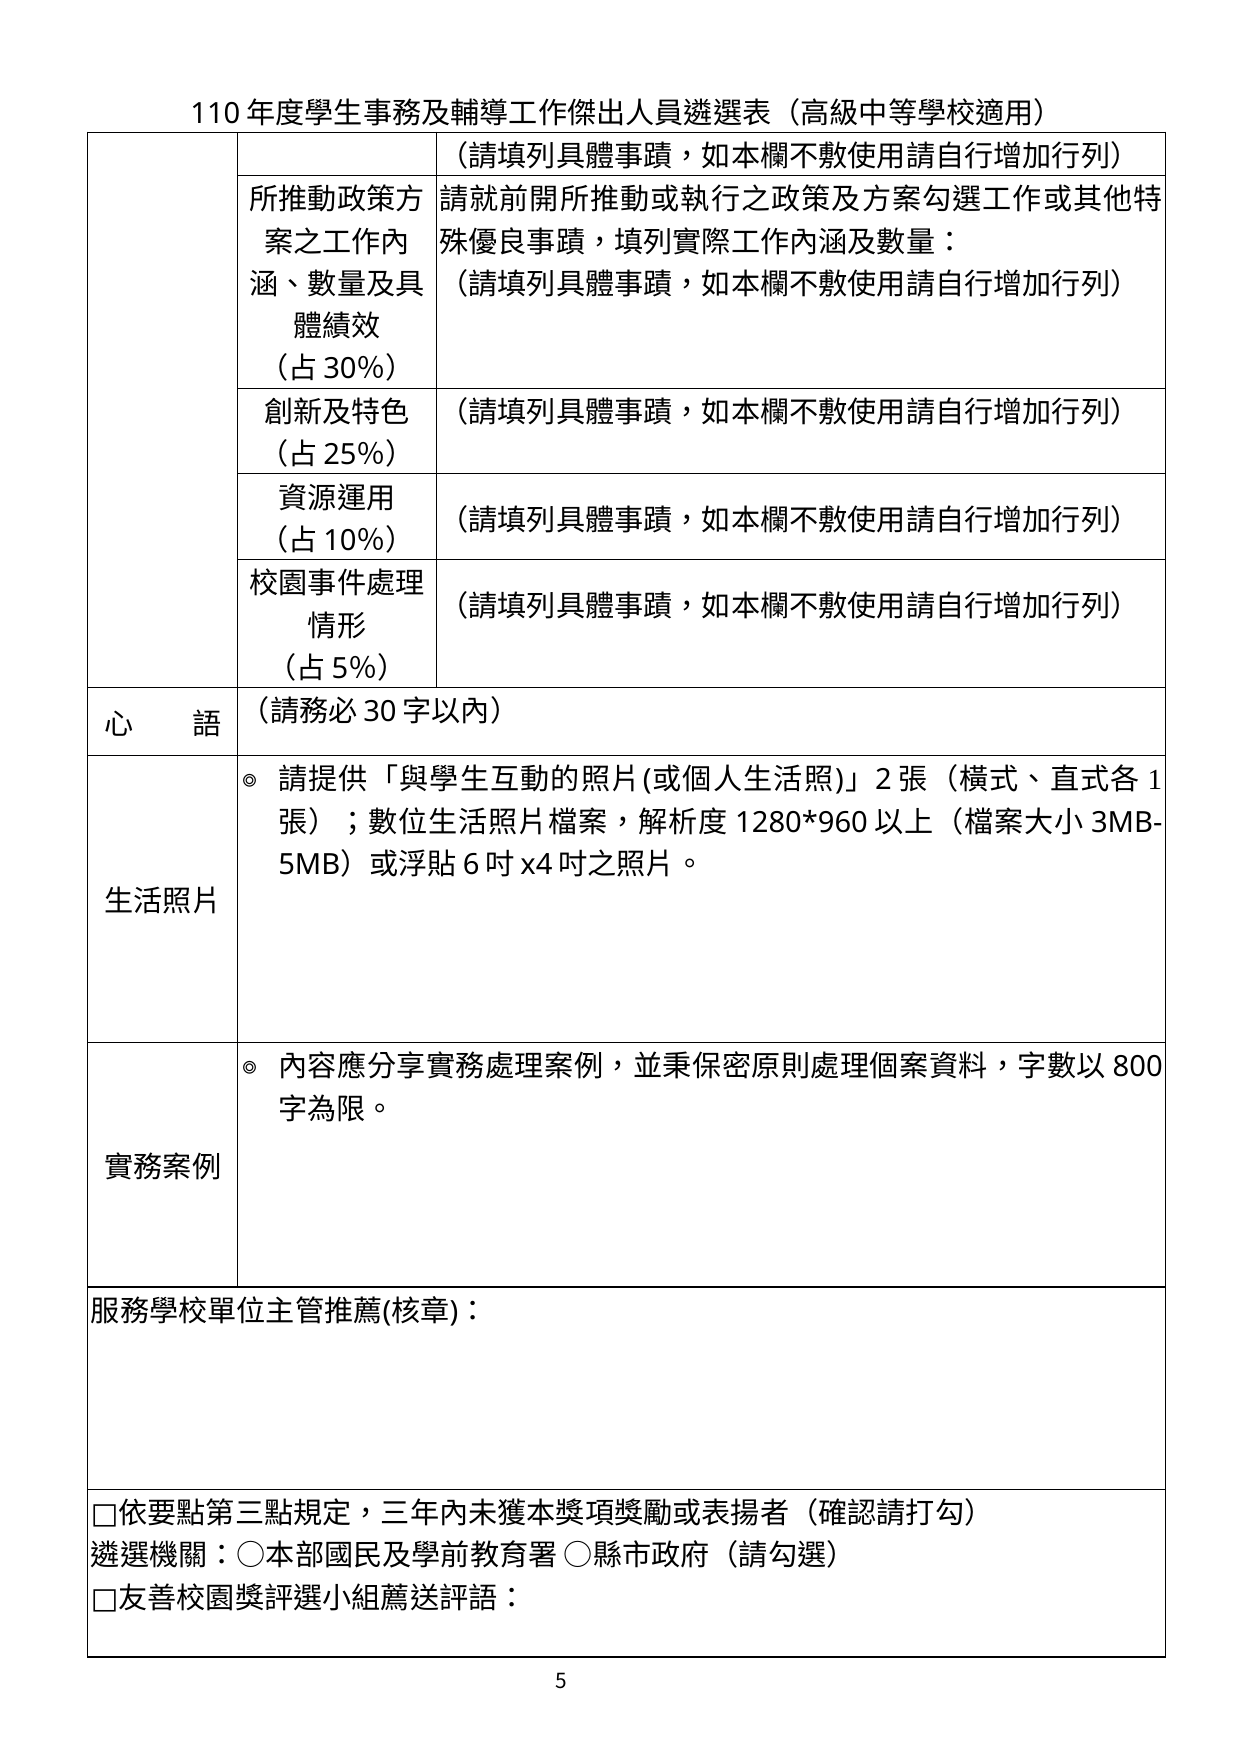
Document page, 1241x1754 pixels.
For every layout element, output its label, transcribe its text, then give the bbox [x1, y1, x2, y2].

table_cell □依要點第三點規定，三年內未獲本獎項獎勵或表揚者（確認請打勾） 遴選機關：○本部國民及學前教育署 ○縣市政府（請勾選） □友善校園獎評選小組薦送評語： [88, 1490, 1165, 1656]
table_cell （請填列具體事蹟，如本欄不敷使用請自行增加行列） [437, 474, 1165, 559]
table_cell 服務學校單位主管推薦(核章)： [88, 1288, 1165, 1488]
table_cell 實務案例 [88, 1043, 237, 1286]
table_cell 生活照片 [88, 756, 237, 1042]
table_cell （請務必30字以內） [238, 688, 1165, 755]
table_cell （請填列具體事蹟，如本欄不敷使用請自行增加行列） [437, 560, 1165, 687]
table_cell 所推動政策方案之工作內涵、數量及具體績效 （占30％） [238, 176, 436, 387]
table_cell [238, 133, 436, 175]
table_cell （請填列具體事蹟，如本欄不敷使用請自行增加行列） [437, 389, 1165, 473]
table_cell 請就前開所推動或執行之政策及方案勾選工作或其他特殊優良事蹟，填列實際工作內涵及數量： （請填列具體事蹟，如本欄不敷使用請自行增加行列） [437, 176, 1165, 387]
table_cell 校園事件處理情形 （占5％） [238, 560, 436, 687]
table_cell 心 語 [88, 688, 237, 755]
table_cell （請填列具體事蹟，如本欄不敷使用請自行增加行列） [437, 133, 1165, 175]
table_header 110年度學生事務及輔導工作傑出人員遴選表（高級中等學校適用） [88, 89, 1165, 132]
table_cell 請提供「與學生互動的照片(或個人生活照)」2張（橫式、直式各1張）；數位生活照片檔案，解析度1280*960以上（檔案大小3MB-5MB）或浮貼6吋x4吋之照片。 [238, 756, 1165, 1042]
table_cell 內容應分享實務處理案例，並秉保密原則處理個案資料，字數以800字為限。 [238, 1043, 1165, 1286]
table_cell 創新及特色 （占25％） [238, 389, 436, 473]
table_cell 資源運用 （占10％） [238, 474, 436, 559]
table_cell [88, 133, 237, 687]
